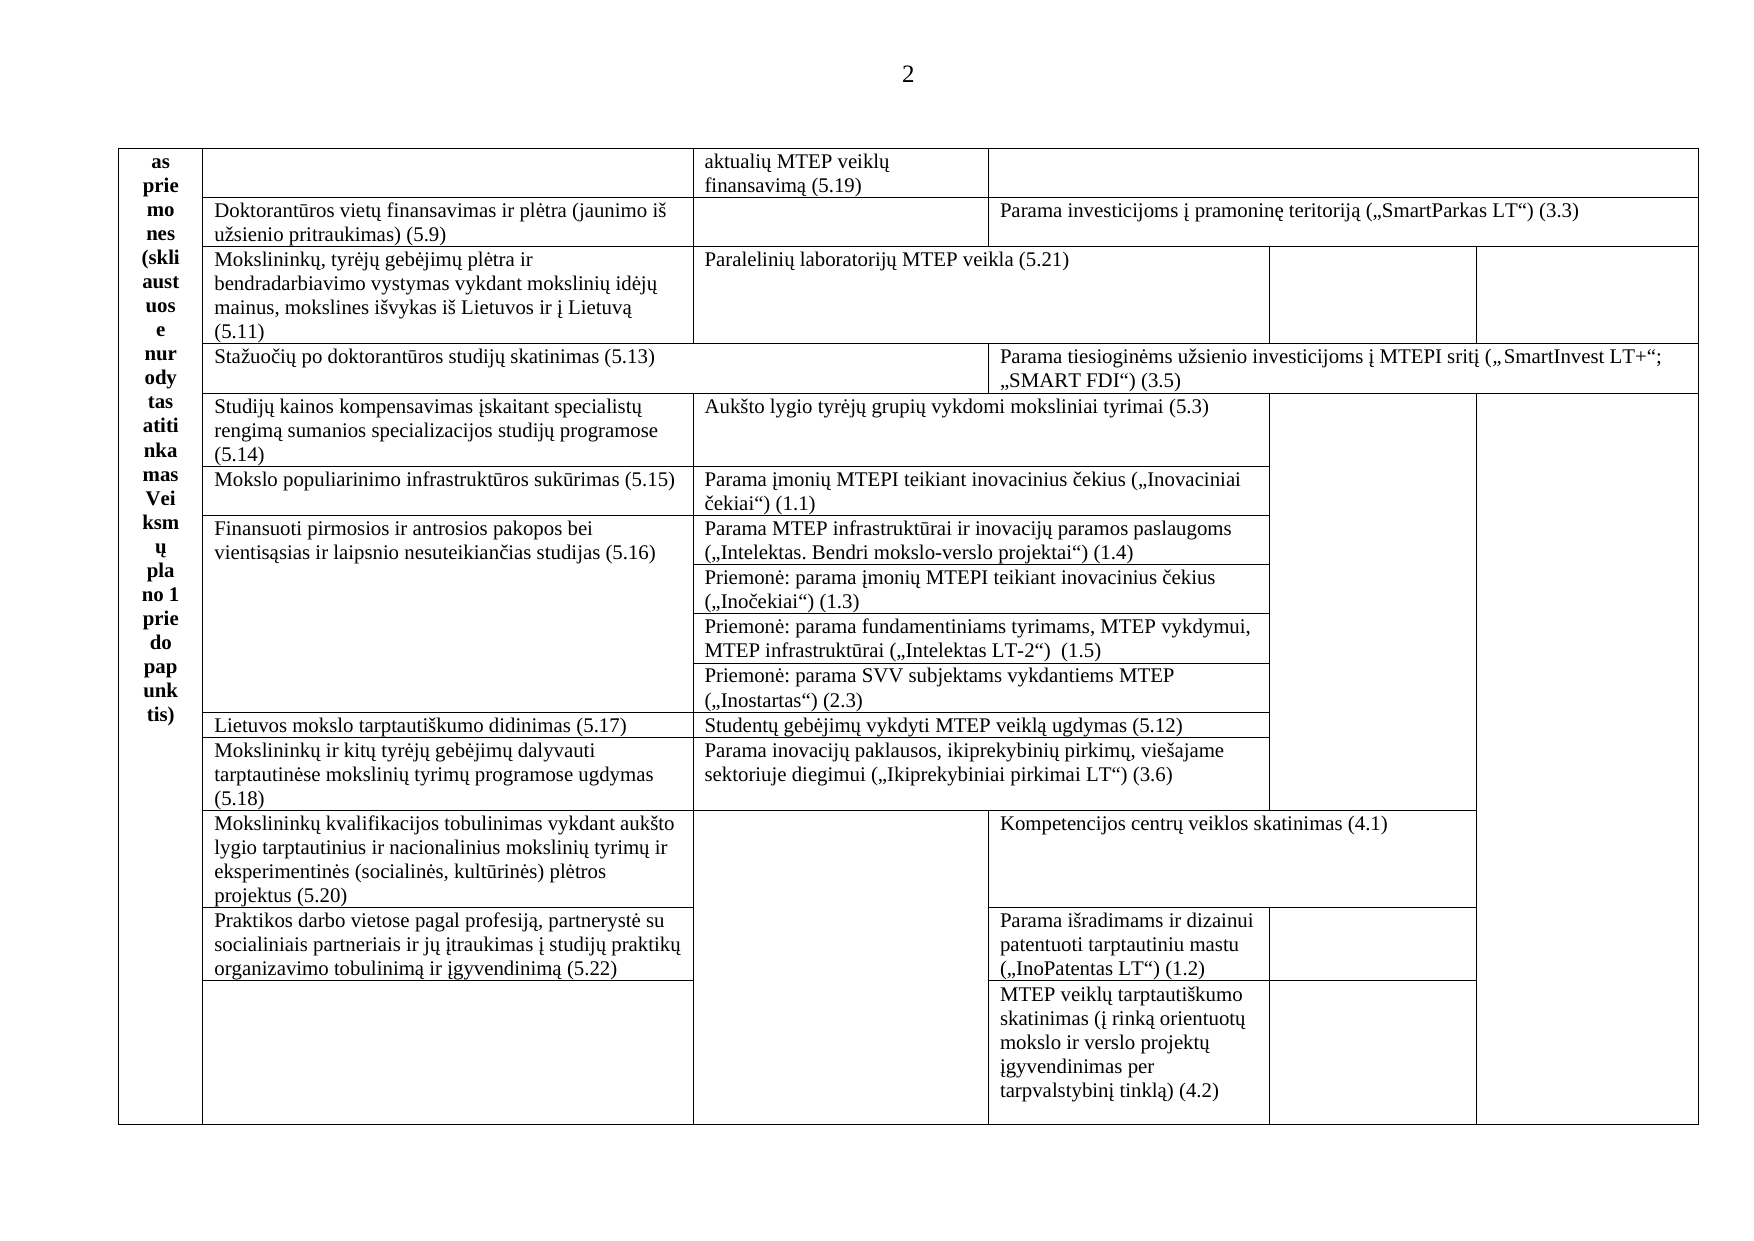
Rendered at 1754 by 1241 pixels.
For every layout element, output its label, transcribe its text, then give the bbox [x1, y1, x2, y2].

table_cell aktualių MTEP veiklų finansavimą (5.19) [694, 149, 988, 197]
table_cell Parama įmonių MTEPI teikiant inovacinius čekius („Inovaciniai čekiai“) (1.1) [694, 467, 1269, 515]
table_cell [1270, 247, 1476, 343]
table_cell Mokslininkų ir kitų tyrėjų gebėjimų dalyvauti tarptautinėse mokslinių tyrimų programose ugdymas (5.18) [203, 738, 693, 810]
table_cell as priemones (skliaustuose nurodytas atitinkamas Veiksmų plano 1 priedo papunktis) [119, 149, 202, 1124]
table_cell [203, 981, 693, 1124]
table_cell Priemonė: parama įmonių MTEPI teikiant inovacinius čekius („Inočekiai“) (1.3) [694, 565, 1269, 613]
table_cell Priemonė: parama fundamentiniams tyrimams, MTEP vykdymui, MTEP infrastruktūrai („Intelektas LT-2“) (1.5) [694, 614, 1269, 662]
table_cell [694, 198, 988, 246]
table_cell [1270, 394, 1476, 810]
table_cell MTEP veiklų tarptautiškumo skatinimas (į rinką orientuotų mokslo ir verslo projektų įgyvendinimas per tarpvalstybinį tinklą) (4.2) [989, 981, 1269, 1124]
table_cell [694, 811, 988, 1124]
table_cell Aukšto lygio tyrėjų grupių vykdomi moksliniai tyrimai (5.3) [694, 394, 1269, 466]
table_cell Stažuočių po doktorantūros studijų skatinimas (5.13) [203, 344, 988, 392]
table_cell [1477, 247, 1698, 343]
table_cell Praktikos darbo vietose pagal profesiją, partnerystė su socialiniais partneriais ir jų įtraukimas į studijų praktikų organizavimo tobulinimą ir įgyvendinimą (5.22) [203, 908, 693, 980]
table_cell Mokslo populiarinimo infrastruktūros sukūrimas (5.15) [203, 467, 693, 515]
table_cell Kompetencijos centrų veiklos skatinimas (4.1) [989, 811, 1476, 907]
table_cell Parama tiesioginėms užsienio investicijoms į MTEPI sritį („SmartInvest LT+“; „SMART FDI“) (3.5) [989, 344, 1698, 392]
table_cell Studijų kainos kompensavimas įskaitant specialistų rengimą sumanios specializacijos studijų programose (5.14) [203, 394, 693, 466]
table_cell Finansuoti pirmosios ir antrosios pakopos bei vientisąsias ir laipsnio nesuteikiančias studijas (5.16) [203, 516, 693, 712]
table_cell Studentų gebėjimų vykdyti MTEP veiklą ugdymas (5.12) [694, 713, 1269, 737]
table_cell [203, 149, 693, 197]
table_cell Parama inovacijų paklausos, ikiprekybinių pirkimų, viešajame sektoriuje diegimui („Ikiprekybiniai pirkimai LT“) (3.6) [694, 738, 1269, 810]
table_cell Mokslininkų, tyrėjų gebėjimų plėtra ir bendradarbiavimo vystymas vykdant mokslinių idėjų mainus, mokslines išvykas iš Lietuvos ir į Lietuvą (5.11) [203, 247, 693, 343]
table_cell [1270, 981, 1476, 1124]
table_cell Parama investicijoms į pramoninę teritoriją („SmartParkas LT“) (3.3) [989, 198, 1698, 246]
table_cell Lietuvos mokslo tarptautiškumo didinimas (5.17) [203, 713, 693, 737]
table_cell Mokslininkų kvalifikacijos tobulinimas vykdant aukšto lygio tarptautinius ir nacionalinius mokslinių tyrimų ir eksperimentinės (socialinės, kultūrinės) plėtros projektus (5.20) [203, 811, 693, 907]
table_cell Parama MTEP infrastruktūrai ir inovacijų paramos paslaugoms („Intelektas. Bendri mokslo-verslo projektai“) (1.4) [694, 516, 1269, 564]
table_cell Parama išradimams ir dizainui patentuoti tarptautiniu mastu („InoPatentas LT“) (1.2) [989, 908, 1269, 980]
table_cell [1477, 394, 1698, 1124]
table_cell Doktorantūros vietų finansavimas ir plėtra (jaunimo iš užsienio pritraukimas) (5.9) [203, 198, 693, 246]
table_cell Priemonė: parama SVV subjektams vykdantiems MTEP („Inostartas“) (2.3) [694, 664, 1269, 712]
table_cell [1270, 908, 1476, 980]
table_cell Paralelinių laboratorijų MTEP veikla (5.21) [694, 247, 1269, 343]
table_cell [989, 149, 1698, 197]
